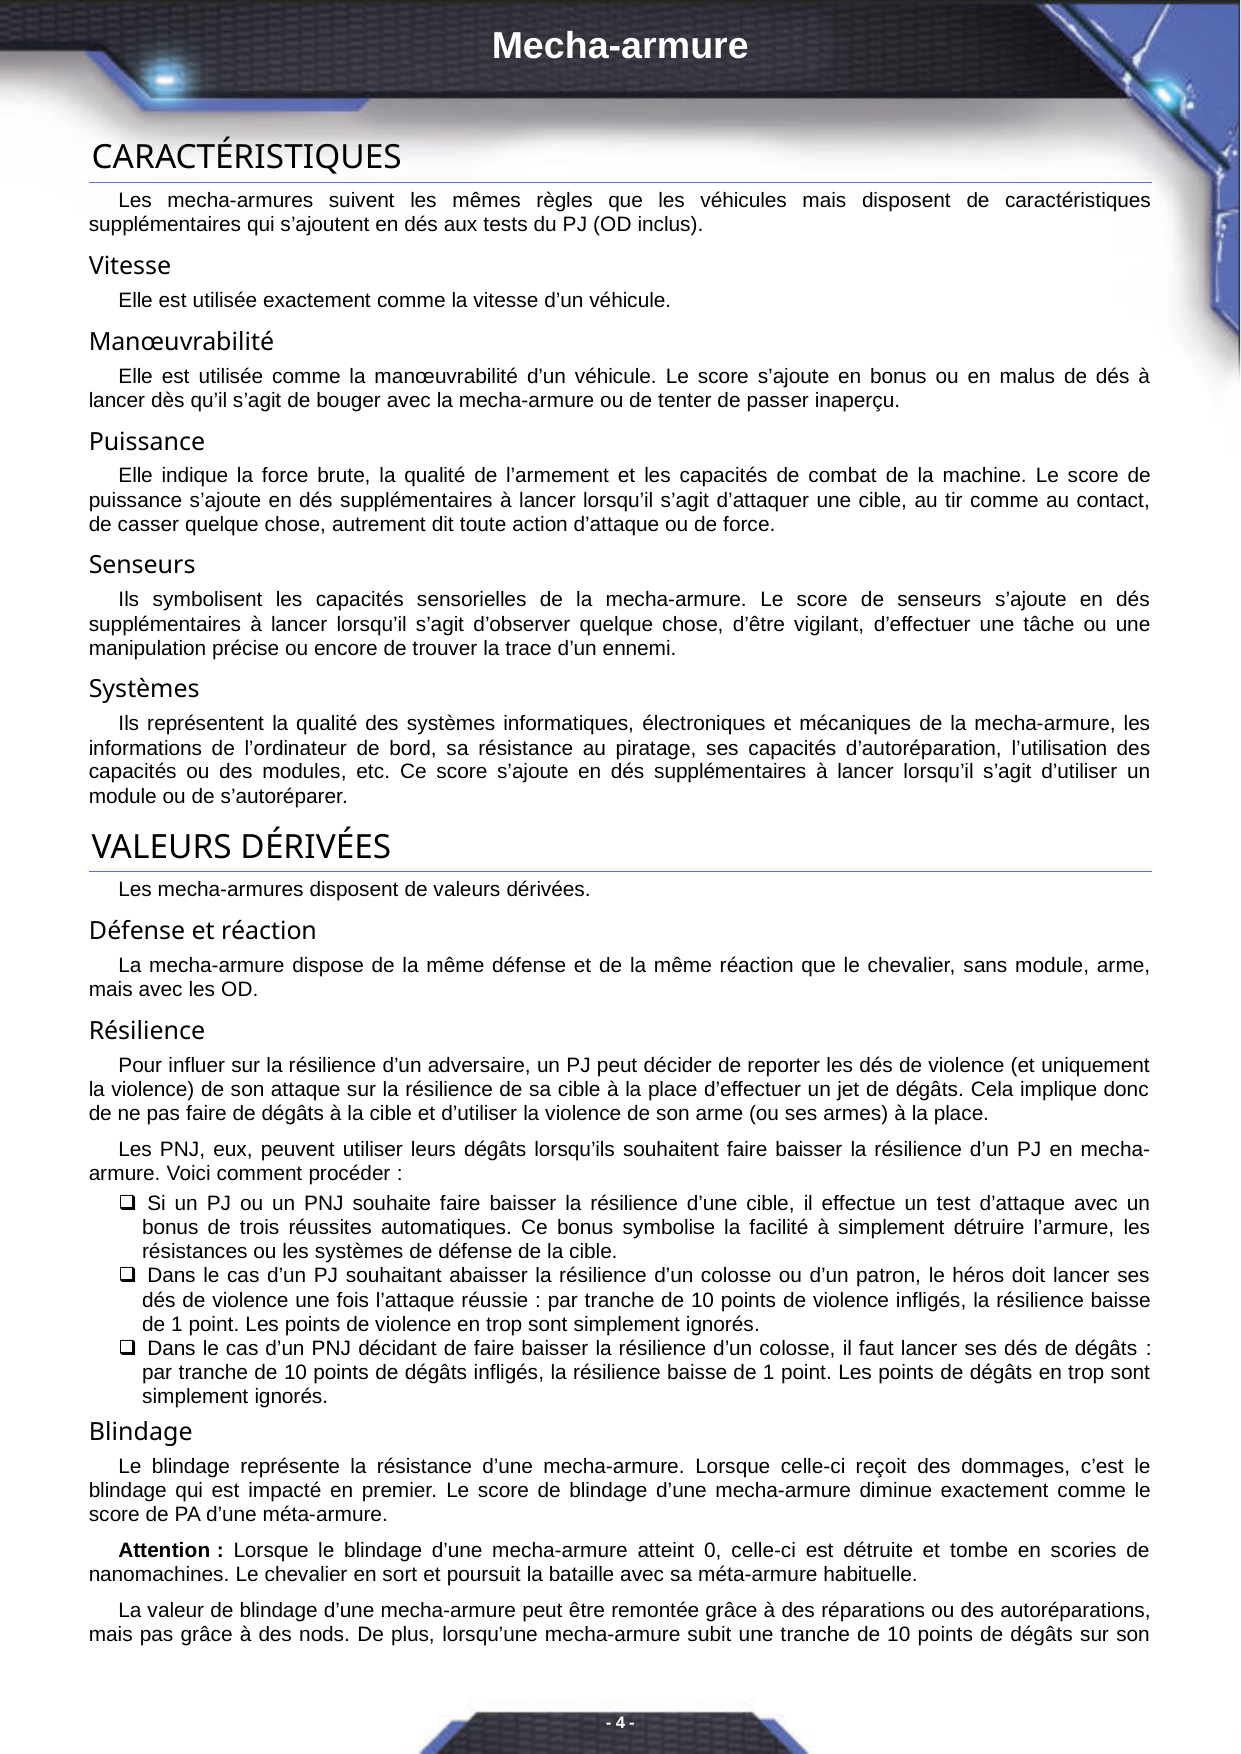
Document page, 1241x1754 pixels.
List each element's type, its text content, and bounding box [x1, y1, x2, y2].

text Ils symbolisent les capacités sensorielles de la mecha-armure. Le score de senseurs s’ajoute en dés supplémentaires à lancer lorsqu’il s’agit d’observer quelque chose, d’être vigilant, d’effectuer une tâche ou une manipulation précise ou encore de trouver la trace d’un ennemi. [88, 587, 1152, 659]
text Elle est utilisée comme la manœuvrabilité d’un véhicule. Le score s’ajoute en bonus ou en malus de dés à lancer dès qu’il s’agit de bouger avec la mecha-armure ou de tenter de passer inaperçu. [88, 363, 1152, 412]
list Dans le cas d’un PJ souhaitant abaisser la résilience d’un colosse ou d’un patron, le héros doit lancer ses dés de violence une fois l’attaque réussie : par tranche de 10 points de violence infligés, la résilience baisse de 1 point. Les points de violence en trop sont simplement ignorés. [118, 1263, 1152, 1336]
list Dans le cas d’un PNJ décidant de faire baisser la résilience d’un colosse, il faut lancer ses dés de dégâts : par tranche de 10 points de dégâts infligés, la résilience baisse de 1 point. Les points de dégâts en trop sont simplement ignorés. [118, 1336, 1152, 1408]
subtitle Caractéristiques [88, 130, 1152, 182]
subtitle Systèmes [88, 671, 1152, 705]
subtitle Puissance [88, 423, 1152, 457]
text La mecha-armure dispose de la même défense et de la même réaction que le chevalier, sans module, arme, mais avec les OD. [88, 953, 1152, 1001]
subtitle Vitesse [88, 248, 1152, 282]
text Les mecha-armures disposent de valeurs dérivées. [88, 877, 1152, 901]
list Si un PJ ou un PNJ souhaite faire baisser la résilience d’une cible, il effectue un test d’attaque avec un bonus de trois réussites automatiques. Ce bonus symbolise la facilité à simplement détruire l’armure, les résistances ou les systèmes de défense de la cible. [118, 1191, 1152, 1263]
subtitle Blindage [88, 1414, 1152, 1448]
text Elle est utilisée exactement comme la vitesse d’un véhicule. [88, 288, 1152, 312]
subtitle Valeurs dérivées [88, 819, 1152, 871]
picture [0, 0, 1241, 1754]
text Pour influer sur la résilience d’un adversaire, un PJ peut décider de reporter les dés de violence (et uniquement la violence) de son attaque sur la résilience de sa cible à la place d’effectuer un jet de dégâts. Cela implique donc de ne pas faire de dégâts à la cible et d’utiliser la violence de son arme (ou ses armes) à la place. [88, 1053, 1152, 1125]
text Elle indique la force brute, la qualité de l’armement et les capacités de combat de la machine. Le score de puissance s’ajoute en dés supplémentaires à lancer lorsqu’il s’agit d’attaquer une cible, au tir comme au contact, de casser quelque chose, autrement dit toute action d’attaque ou de force. [88, 463, 1152, 536]
text Le blindage représente la résistance d’une mecha-armure. Lorsque celle-ci reçoit des dommages, c’est le blindage qui est impacté en premier. Le score de blindage d’une mecha-armure diminue exactement comme le score de PA d’une méta-armure. [88, 1454, 1152, 1526]
text Attention : Lorsque le blindage d’une mecha-armure atteint 0, celle-ci est détruite et tombe en scories de nanomachines. Le chevalier en sort et poursuit la bataille avec sa méta-armure habituelle. [88, 1538, 1152, 1586]
text La valeur de blindage d’une mecha-armure peut être remontée grâce à des réparations ou des autoréparations, mais pas grâce à des nods. De plus, lorsqu’une mecha-armure subit une tranche de 10 points de dégâts sur son [88, 1598, 1152, 1646]
text Les mecha-armures suivent les mêmes règles que les véhicules mais disposent de caractéristiques supplémentaires qui s’ajoutent en dés aux tests du PJ (OD inclus). [88, 188, 1152, 236]
subtitle Manœuvrabilité [88, 324, 1152, 358]
subtitle Défense et réaction [88, 913, 1152, 947]
subtitle Résilience [88, 1013, 1152, 1047]
subtitle Senseurs [88, 547, 1152, 581]
text Les PNJ, eux, peuvent utiliser leurs dégâts lorsqu’ils souhaitent faire baisser la résilience d’un PJ en mecha-armure. Voici comment procéder : [88, 1137, 1152, 1185]
text Ils représentent la qualité des systèmes informatiques, électroniques et mécaniques de la mecha-armure, les informations de l’ordinateur de bord, sa résistance au piratage, ses capacités d’autoréparation, l’utilisation des capacités ou des modules, etc. Ce score s’ajoute en dés supplémentaires à lancer lorsqu’il s’agit d’utiliser un module ou de s’autoréparer. [88, 711, 1152, 808]
